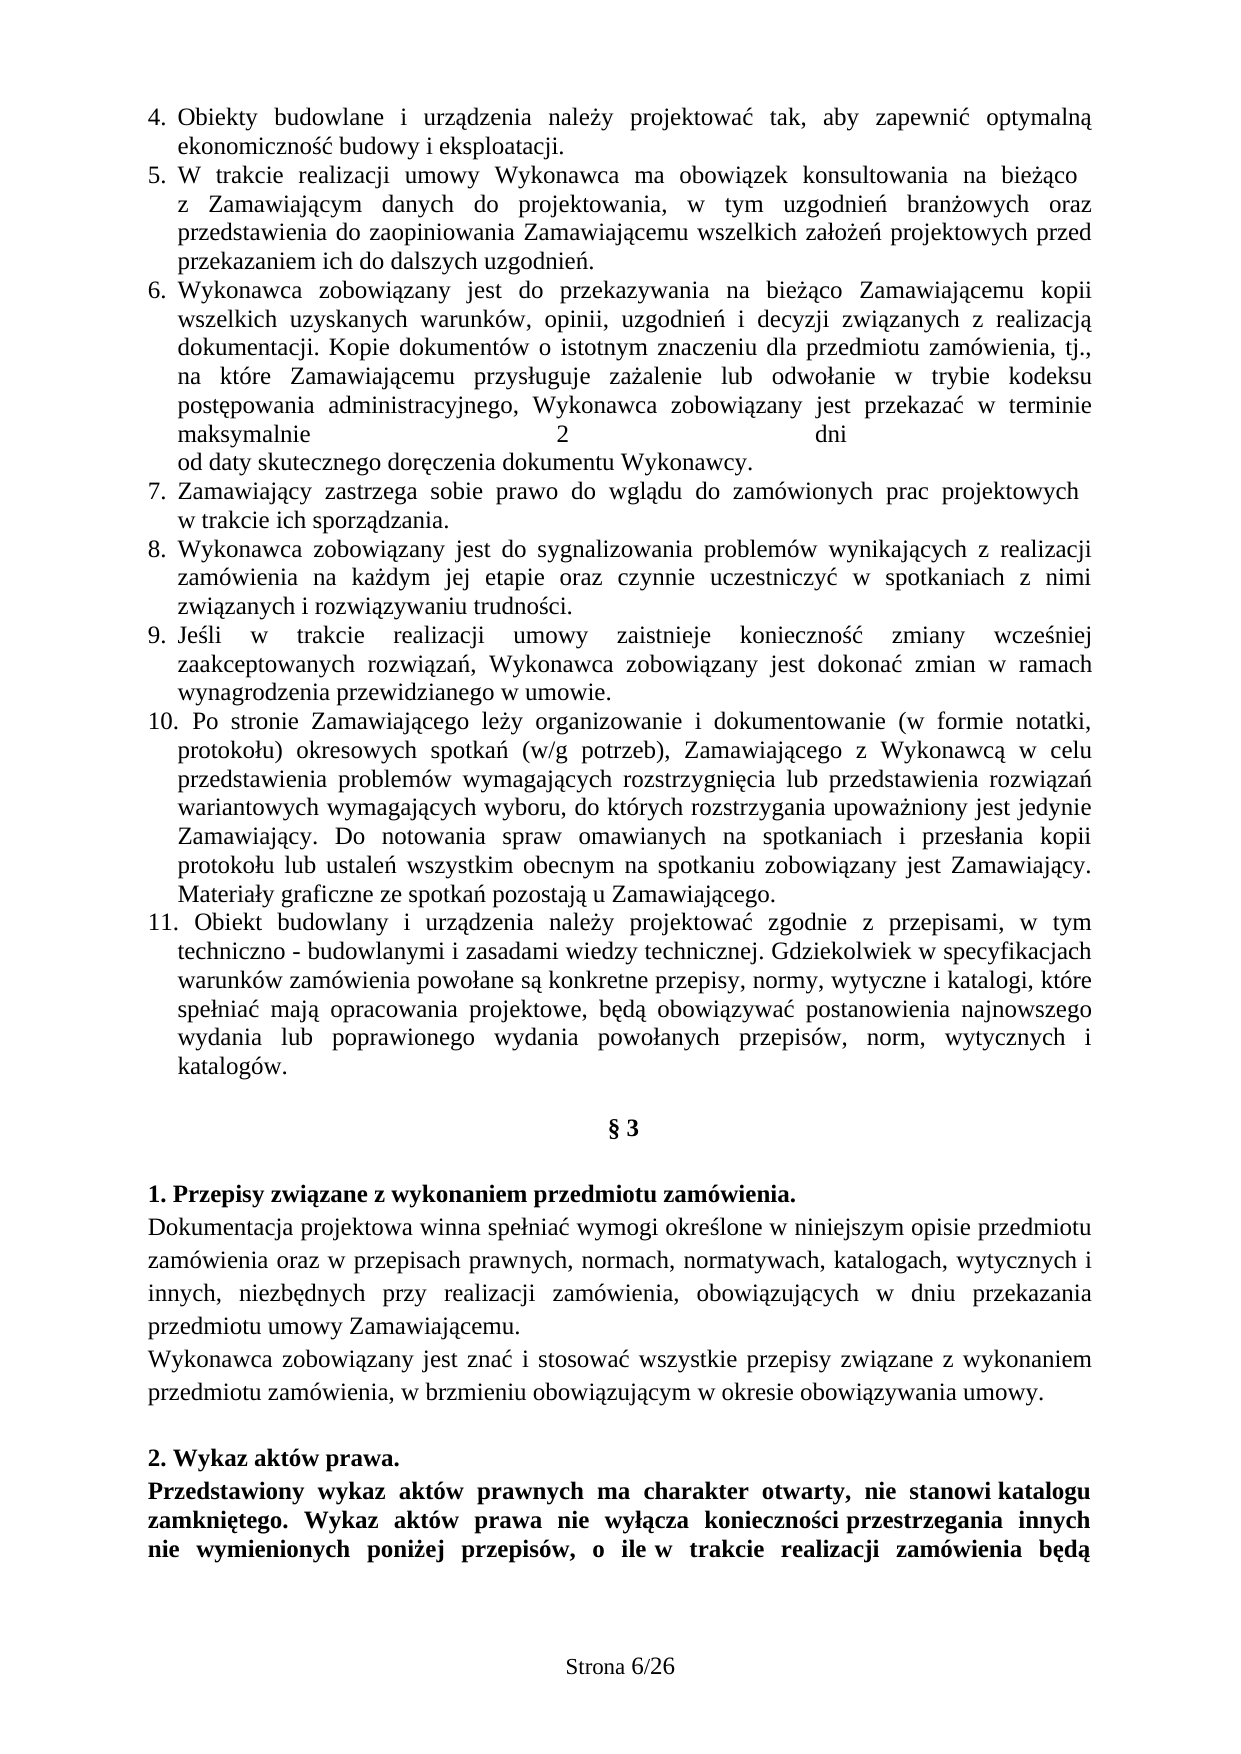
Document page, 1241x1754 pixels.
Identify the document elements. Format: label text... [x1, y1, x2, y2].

list 11. Obiekt budowlany i urządzenia należy projektować zgodnie z przepisami, w tym techniczno - budowlanymi i zasadami wiedzy technicznej. Gdziekolwiek w specyfikacjach warunków zamówienia powołane są konkretne przepisy, normy, wytyczne i katalogi, które spełniać mają opracowania projektowe, będą obowiązywać postanowienia najnowszego wydania lub poprawionego wydania powołanych przepisów, norm, wytycznych i katalogów. [148, 907, 1093, 1080]
list 8. Wykonawca zobowiązany jest do sygnalizowania problemów wynikających z realizacji zamówienia na każdym jej etapie oraz czynnie uczestniczyć w spotkaniach z nimi związanych i rozwiązywaniu trudności. [148, 534, 1093, 620]
list 9. Jeśli w trakcie realizacji umowy zaistnieje konieczność zmiany wcześniej zaakceptowanych rozwiązań, Wykonawca zobowiązany jest dokonać zmian w ramach wynagrodzenia przewidzianego w umowie. [148, 620, 1093, 706]
list Przedstawiony wykaz aktów prawnych ma charakter otwarty, nie stanowi katalogu zamkniętego. Wykaz aktów prawa nie wyłącza konieczności przestrzegania innych nie wymienionych poniżej przepisów, o ile w trakcie realizacji zamówienia będą [148, 1476, 1093, 1562]
subtitle 1. Przepisy związane z wykonaniem przedmiotu zamówienia. [148, 1179, 1093, 1208]
list 10. Po stronie Zamawiającego leży organizowanie i dokumentowanie (w formie notatki, protokołu) okresowych spotkań (w/g potrzeb), Zamawiającego z Wykonawcą w celu przedstawienia problemów wymagających rozstrzygnięcia lub przedstawienia rozwiązań wariantowych wymagających wyboru, do których rozstrzygania upoważniony jest jedynie Zamawiający. Do notowania spraw omawianych na spotkaniach i przesłania kopii protokołu lub ustaleń wszystkim obecnym na spotkaniu zobowiązany jest Zamawiający. Materiały graficzne ze spotkań pozostają u Zamawiającego. [148, 706, 1093, 907]
list 4. Obiekty budowlane i urządzenia należy projektować tak, aby zapewnić optymalną ekonomiczność budowy i eksploatacji. [148, 102, 1093, 160]
text Wykonawca zobowiązany jest znać i stosować wszystkie przepisy związane z wykonaniem przedmiotu zamówienia, w brzmieniu obowiązującym w okresie obowiązywania umowy. [148, 1344, 1093, 1406]
text § 3 [154, 1113, 1093, 1142]
text Dokumentacja projektowa winna spełniać wymogi określone w niniejszym opisie przedmiotu zamówienia oraz w przepisach prawnych, normach, normatywach, katalogach, wytycznych i innych, niezbędnych przy realizacji zamówienia, obowiązujących w dniu przekazania przedmiotu umowy Zamawiającemu. [148, 1212, 1093, 1340]
subtitle 2. Wykaz aktów prawa. [148, 1443, 1093, 1472]
list 5. W trakcie realizacji umowy Wykonawca ma obowiązek konsultowania na bieżąco z Zamawiającym danych do projektowania, w tym uzgodnień branżowych oraz przedstawienia do zaopiniowania Zamawiającemu wszelkich założeń projektowych przed przekazaniem ich do dalszych uzgodnień. [148, 160, 1093, 275]
list 7. Zamawiający zastrzega sobie prawo do wglądu do zamówionych prac projektowych w trakcie ich sporządzania. [148, 476, 1093, 534]
list 6. Wykonawca zobowiązany jest do przekazywania na bieżąco Zamawiającemu kopii wszelkich uzyskanych warunków, opinii, uzgodnień i decyzji związanych z realizacją dokumentacji. Kopie dokumentów o istotnym znaczeniu dla przedmiotu zamówienia, tj., na które Zamawiającemu przysługuje zażalenie lub odwołanie w trybie kodeksu postępowania administracyjnego, Wykonawca zobowiązany jest przekazać w terminie maksymalnie 2 dni od daty skutecznego doręczenia dokumentu Wykonawcy. [148, 275, 1093, 476]
